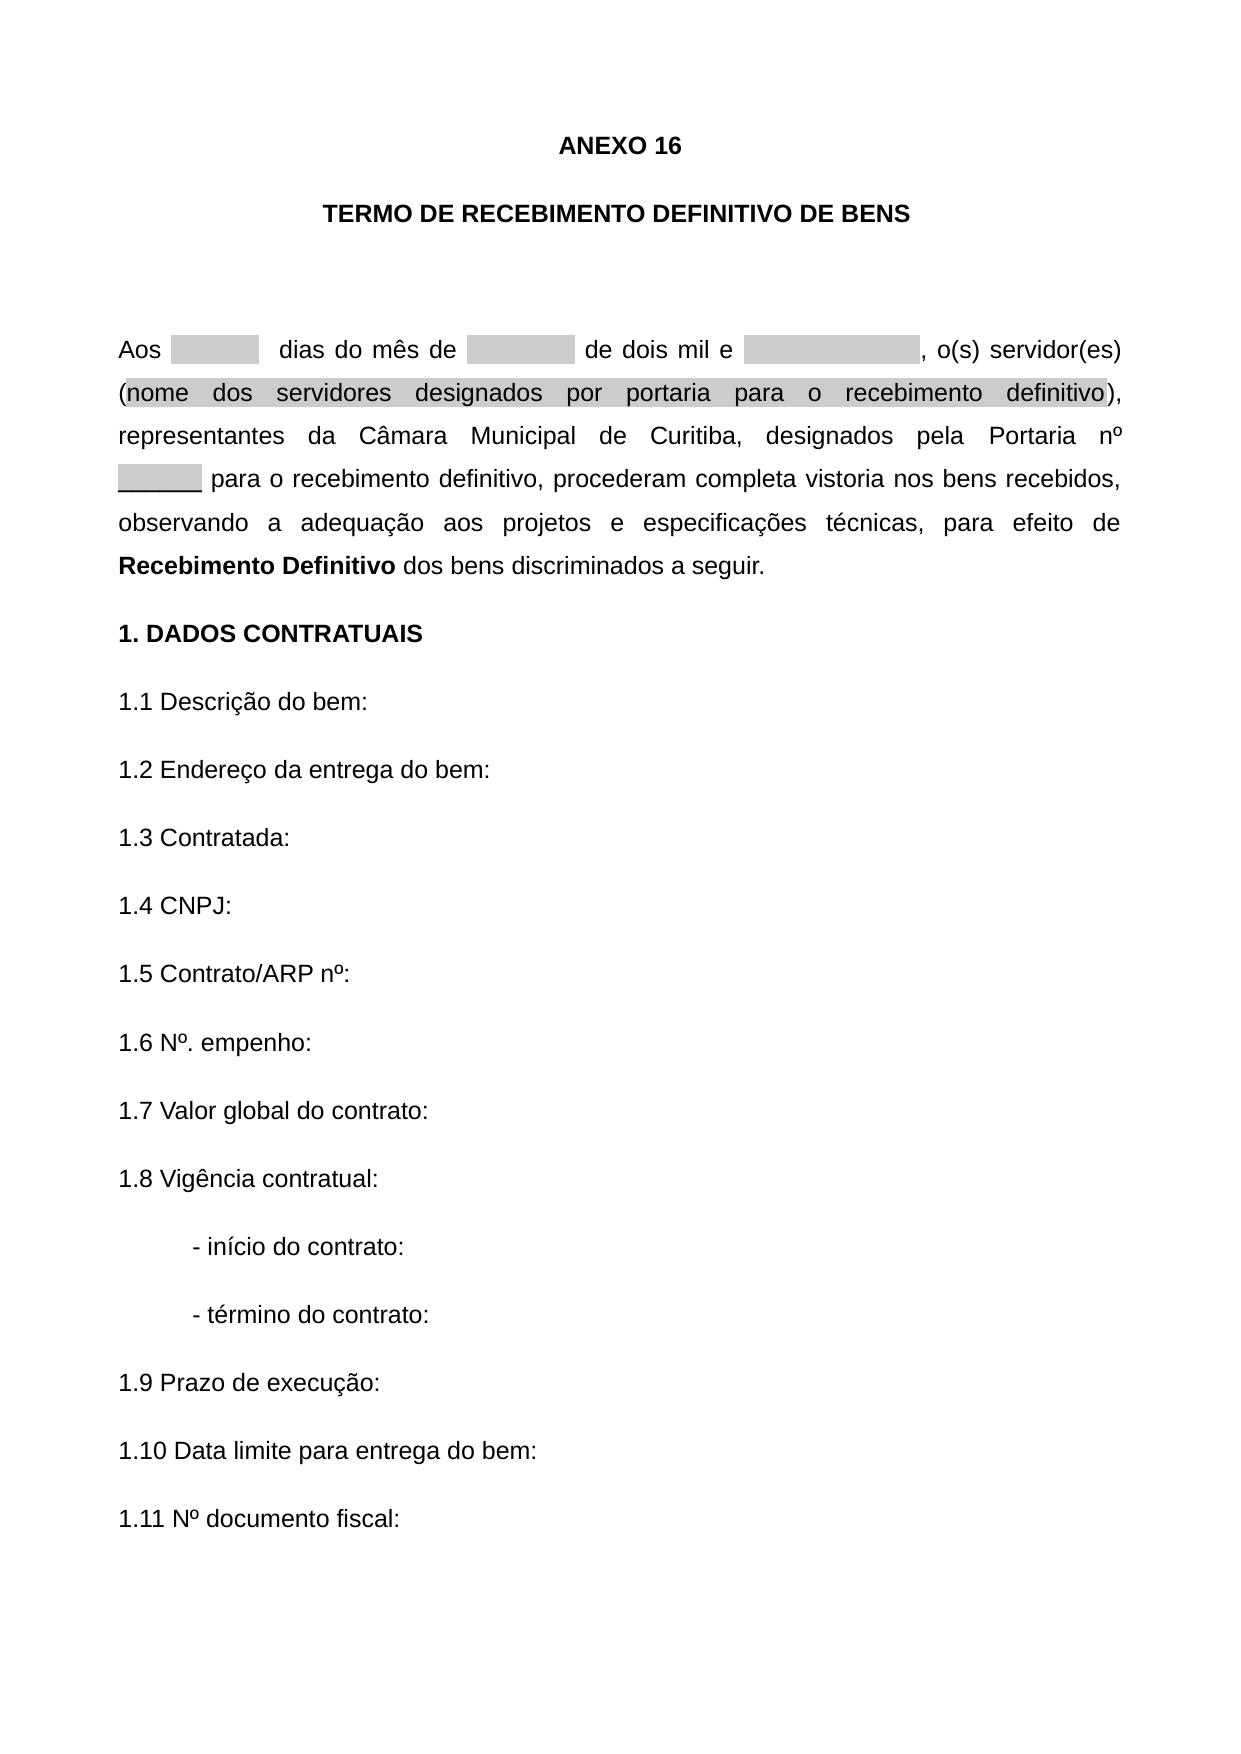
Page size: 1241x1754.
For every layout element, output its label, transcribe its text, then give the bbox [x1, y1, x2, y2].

text ANEXO 16 [118, 131, 1122, 159]
text 1.11 Nº documento fiscal: [118, 1504, 1122, 1533]
text 1.2 Endereço da entrega do bem: [118, 755, 1122, 784]
text 1.6 Nº. empenho: [118, 1027, 1122, 1056]
text Aos dias do mês de de dois mil e , o(s) servidor(es) (nome dos servidores designados por portaria para o recebimento definitivo), representantes da Câmara Municipal de Curitiba, designados pela Portaria nº ______ para o recebimento definitivo, procederam completa vistoria nos bens recebidos, observando a adequação aos projetos e especificações técnicas, para efeito de Recebimento Definitivo dos bens discriminados a seguir. [118, 335, 1122, 579]
text 1.7 Valor global do contrato: [118, 1096, 1122, 1124]
text 1.8 Vigência contratual: [118, 1164, 1122, 1192]
text 1.5 Contrato/ARP nº: [118, 959, 1122, 988]
text 1.3 Contratada: [118, 823, 1122, 852]
text - término do contrato: [118, 1300, 1122, 1329]
text TERMO DE RECEBIMENTO DEFINITIVO DE BENS [118, 199, 1122, 227]
text 1.9 Prazo de execução: [118, 1368, 1122, 1397]
text 1.10 Data limite para entrega do bem: [118, 1436, 1122, 1465]
text 1.1 Descrição do bem: [118, 687, 1122, 716]
text 1. DADOS CONTRATUAIS [118, 619, 1122, 647]
text 1.4 CNPJ: [118, 891, 1122, 920]
text - início do contrato: [118, 1232, 1122, 1261]
